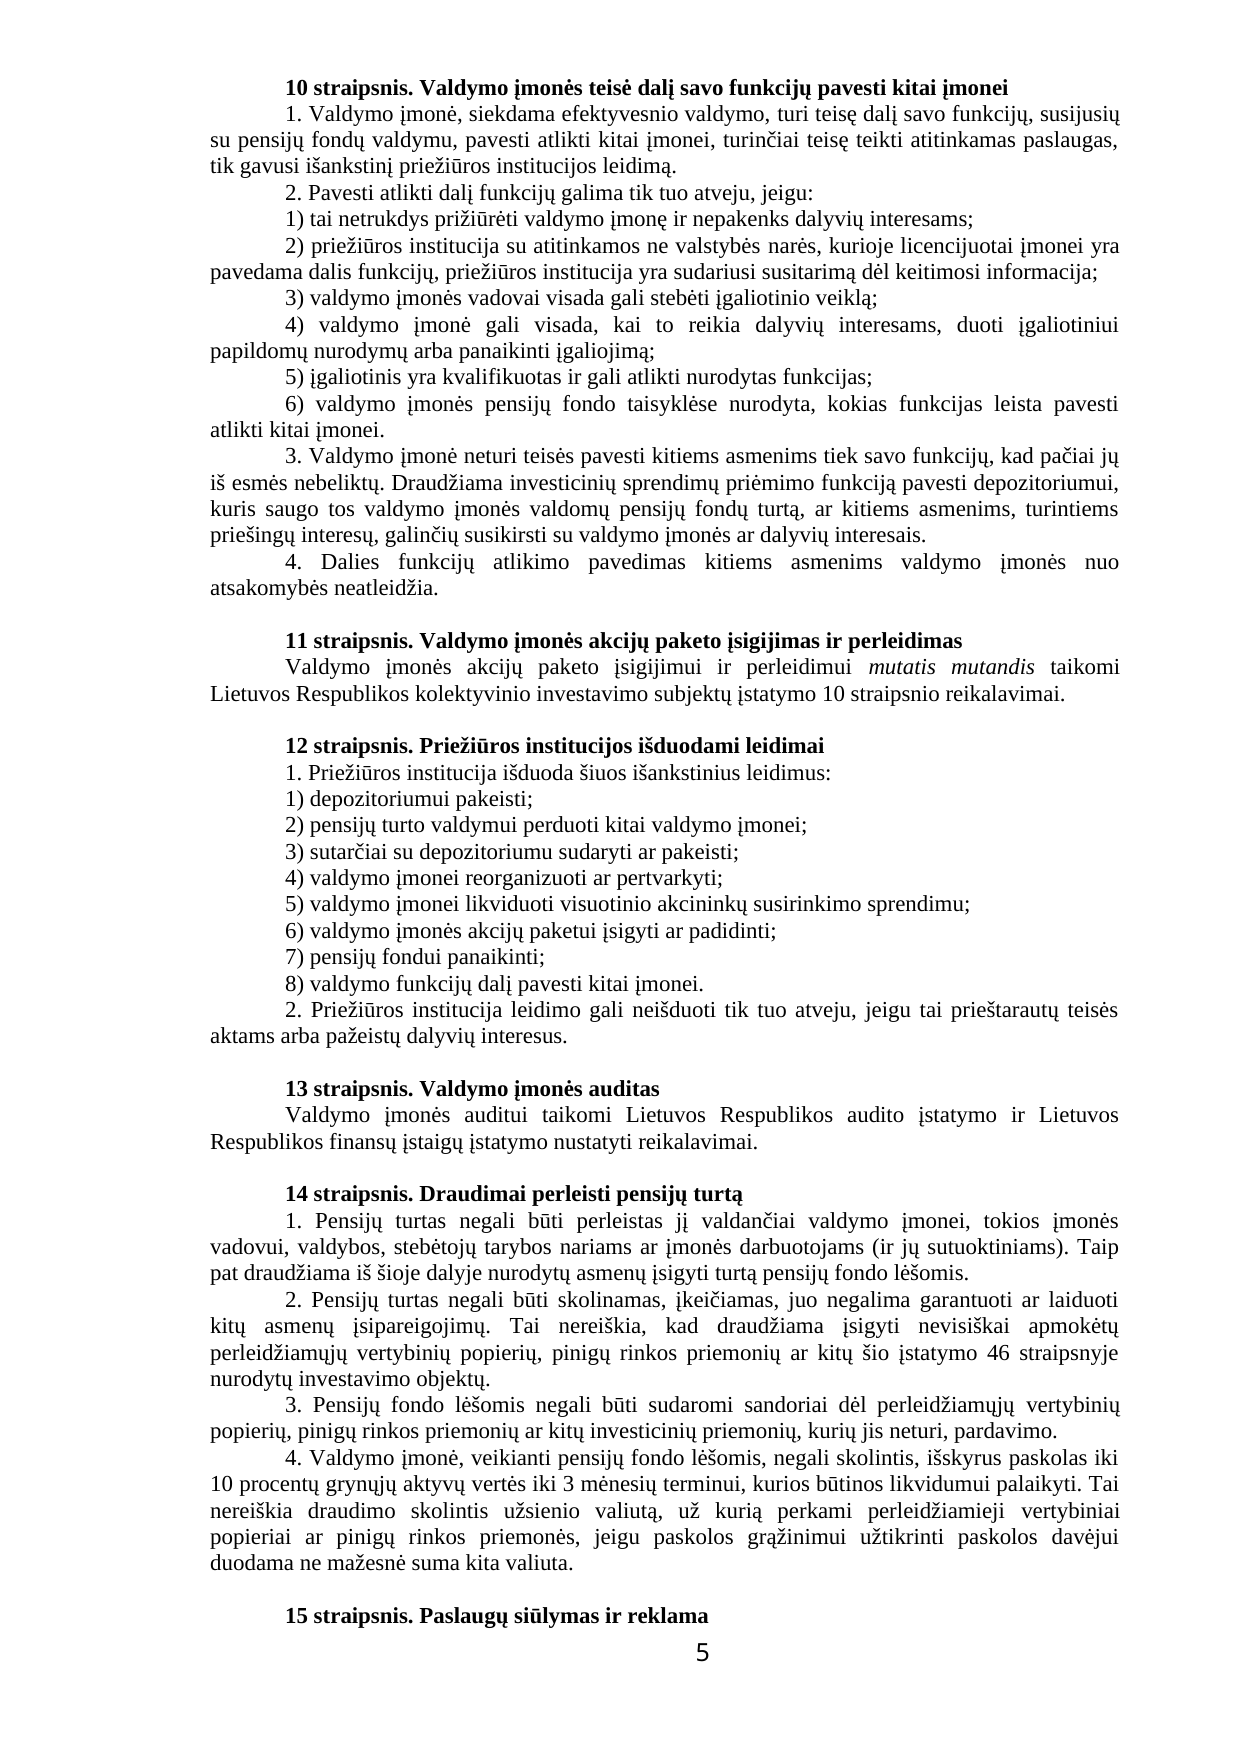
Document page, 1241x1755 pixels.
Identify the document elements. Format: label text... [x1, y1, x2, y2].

text 1) depozitoriumui pakeisti; [210, 785, 1120, 811]
text 4) valdymo įmonė gali visada, kai to reikia dalyvių interesams, duoti įgaliotiniui papildomų nurodymų arba panaikinti įgaliojimą; [210, 311, 1120, 363]
text 5) valdymo įmonei likviduoti visuotinio akcininkų susirinkimo sprendimu; [210, 891, 1120, 917]
text 3) sutarčiai su depozitoriumu sudaryti ar pakeisti; [210, 838, 1120, 864]
subtitle 2. Priežiūros institucija leidimo gali neišduoti tik tuo atveju, jeigu tai prieštarautų teisės aktams arba pažeistų dalyvių interesus. [210, 996, 1120, 1049]
text 2) pensijų turto valdymui perduoti kitai valdymo įmonei; [210, 811, 1120, 838]
text 3) valdymo įmonės vadovai visada gali stebėti įgaliotinio veiklą; [210, 284, 1120, 311]
text 6) valdymo įmonės akcijų paketui įsigyti ar padidinti; [210, 917, 1120, 943]
text 3. Pensijų fondo lėšomis negali būti sudaromi sandoriai dėl perleidžiamųjų vertybinių popierių, pinigų rinkos priemonių ar kitų investicinių priemonių, kurių jis neturi, pardavimo. [210, 1391, 1120, 1444]
subtitle 12 straipsnis. Priežiūros institucijos išduodami leidimai [210, 732, 1120, 759]
text Valdymo įmonės auditui taikomi Lietuvos Respublikos audito įstatymo ir Lietuvos Respublikos finansų įstaigų įstatymo nustatyti reikalavimai. [210, 1101, 1120, 1154]
text 4. Valdymo įmonė, veikianti pensijų fondo lėšomis, negali skolintis, išskyrus paskolas iki 10 procentų grynųjų aktyvų vertės iki 3 mėnesių terminui, kurios būtinos likvidumui palaikyti. Tai nereiškia draudimo skolintis užsienio valiutą, už kurią perkami perleidžiamieji vertybiniai popieriai ar pinigų rinkos priemonės, jeigu paskolos grąžinimui užtikrinti paskolos davėjui duodama ne mažesnė suma kita valiuta. [210, 1444, 1120, 1576]
text 10 straipsnis. Valdymo įmonės teisė dalį savo funkcijų pavesti kitai įmonei [210, 73, 1120, 100]
text 4) valdymo įmonei reorganizuoti ar pertvarkyti; [210, 864, 1120, 891]
text 15 straipsnis. Paslaugų siūlymas ir reklama [210, 1602, 1120, 1628]
text 4. Dalies funkcijų atlikimo pavedimas kitiems asmenims valdymo įmonės nuo atsakomybės neatleidžia. [210, 548, 1120, 601]
text 5) įgaliotinis yra kvalifikuotas ir gali atlikti nurodytas funkcijas; [210, 363, 1120, 390]
text 2. Pavesti atlikti dalį funkcijų galima tik tuo atveju, jeigu: [210, 179, 1120, 205]
text 3. Valdymo įmonė neturi teisės pavesti kitiems asmenims tiek savo funkcijų, kad pačiai jų iš esmės nebeliktų. Draudžiama investicinių sprendimų priėmimo funkciją pavesti depozitoriumui, kuris saugo tos valdymo įmonės valdomų pensijų fondų turtą, ar kitiems asmenims, turintiems priešingų interesų, galinčių susikirsti su valdymo įmonės ar dalyvių interesais. [210, 442, 1120, 548]
text 1) tai netrukdys prižiūrėti valdymo įmonę ir nepakenks dalyvių interesams; [210, 205, 1120, 232]
text 8) valdymo funkcijų dalį pavesti kitai įmonei. [210, 969, 1120, 996]
text 14 straipsnis. Draudimai perleisti pensijų turtą [210, 1180, 1120, 1207]
text 7) pensijų fondui panaikinti; [210, 943, 1120, 969]
text 11 straipsnis. Valdymo įmonės akcijų paketo įsigijimas ir perleidimas [210, 627, 1120, 653]
text 1. Valdymo įmonė, siekdama efektyvesnio valdymo, turi teisę dalį savo funkcijų, susijusių su pensijų fondų valdymu, pavesti atlikti kitai įmonei, turinčiai teisę teikti atitinkamas paslaugas, tik gavusi išankstinį priežiūros institucijos leidimą. [210, 100, 1120, 179]
text 2. Pensijų turtas negali būti skolinamas, įkeičiamas, juo negalima garantuoti ar laiduoti kitų asmenų įsipareigojimų. Tai nereiškia, kad draudžiama įsigyti nevisiškai apmokėtų perleidžiamųjų vertybinių popierių, pinigų rinkos priemonių ar kitų šio įstatymo 46 straipsnyje nurodytų investavimo objektų. [210, 1286, 1120, 1391]
text 13 straipsnis. Valdymo įmonės auditas [210, 1075, 1120, 1101]
text Valdymo įmonės akcijų paketo įsigijimui ir perleidimui mutatis mutandis taikomi Lietuvos Respublikos kolektyvinio investavimo subjektų įstatymo 10 straipsnio reikalavimai. [210, 653, 1120, 706]
text 6) valdymo įmonės pensijų fondo taisyklėse nurodyta, kokias funkcijas leista pavesti atlikti kitai įmonei. [210, 390, 1120, 442]
text 1. Pensijų turtas negali būti perleistas jį valdančiai valdymo įmonei, tokios įmonės vadovui, valdybos, stebėtojų tarybos nariams ar įmonės darbuotojams (ir jų sutuoktiniams). Taip pat draudžiama iš šioje dalyje nurodytų asmenų įsigyti turtą pensijų fondo lėšomis. [210, 1207, 1120, 1286]
text 2) priežiūros institucija su atitinkamos ne valstybės narės, kurioje licencijuotai įmonei yra pavedama dalis funkcijų, priežiūros institucija yra sudariusi susitarimą dėl keitimosi informacija; [210, 232, 1120, 284]
subtitle 1. Priežiūros institucija išduoda šiuos išankstinius leidimus: [210, 759, 1120, 785]
